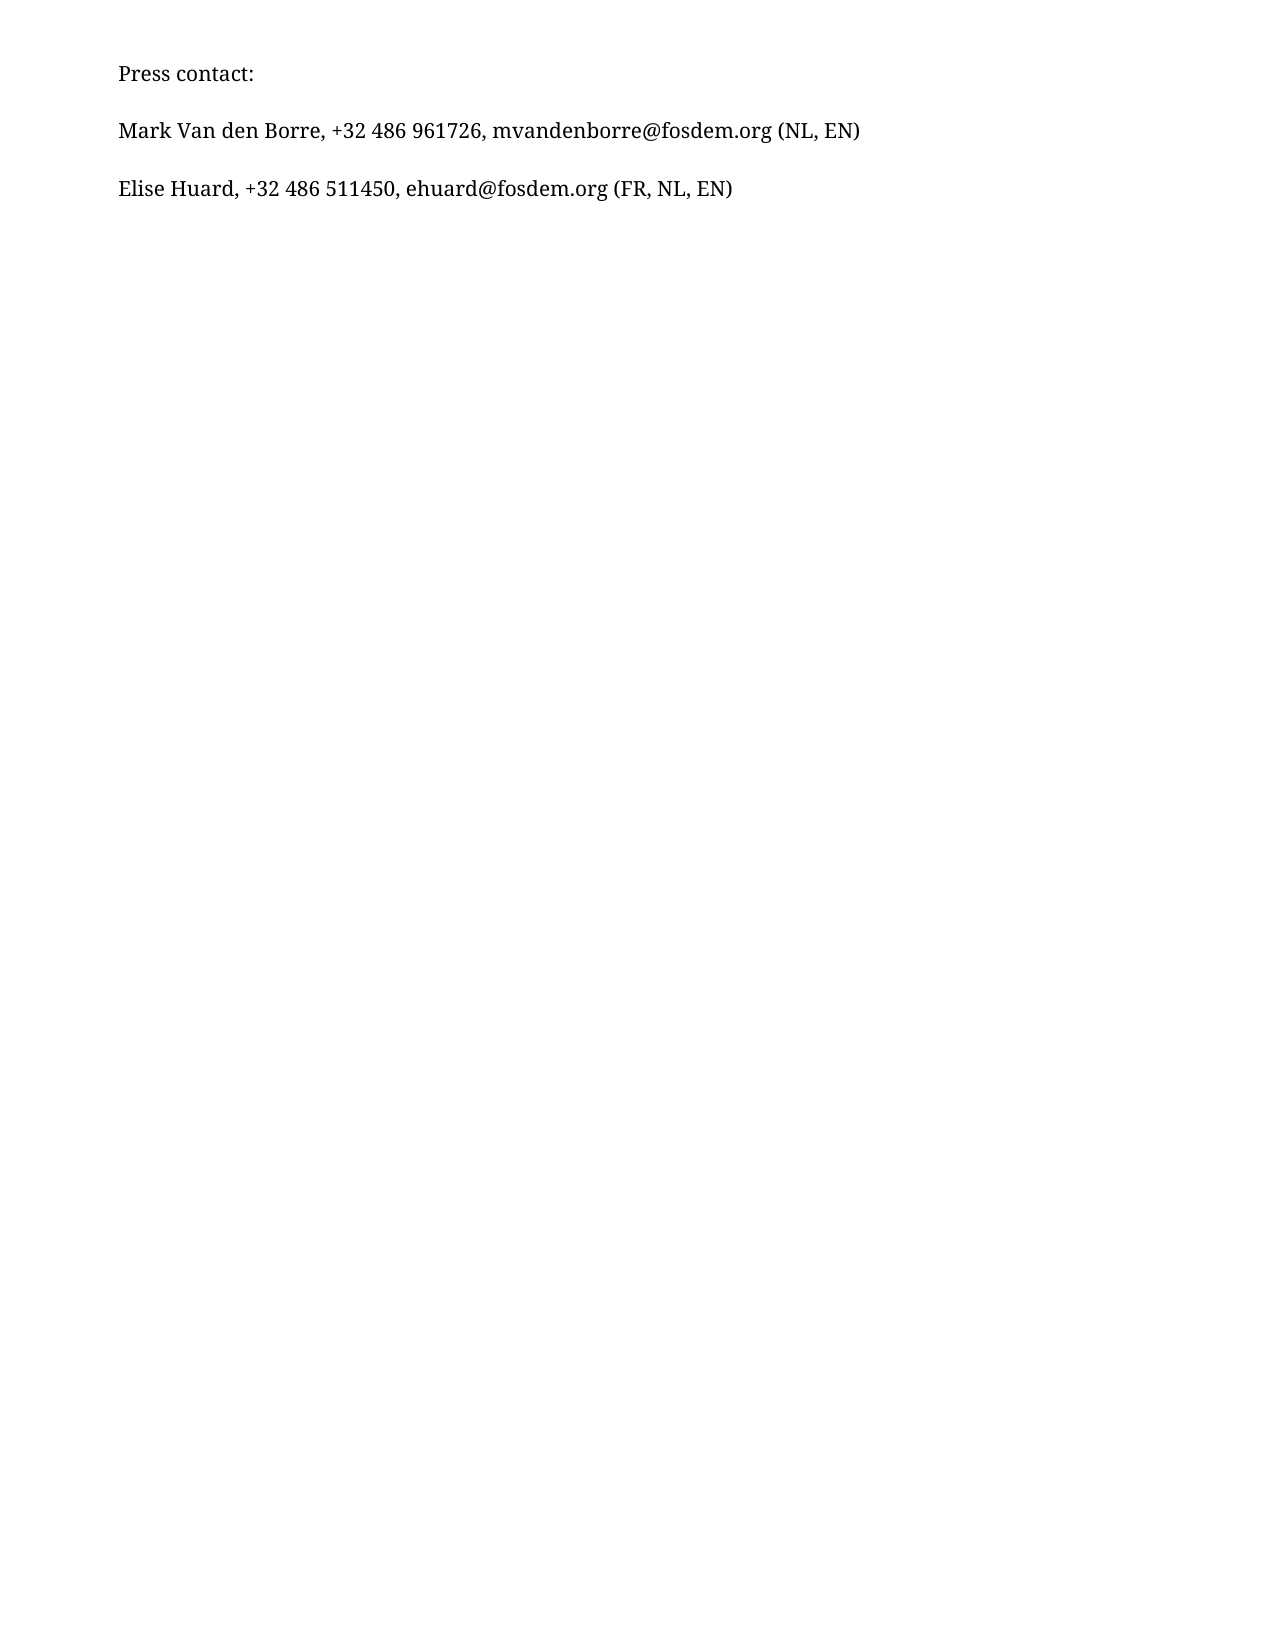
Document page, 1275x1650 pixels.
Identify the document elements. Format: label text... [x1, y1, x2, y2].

text Elise Huard, +32 486 511450, ehuard@fosdem.org (FR, NL, EN) [118, 174, 1216, 202]
text Press contact: Mark Van den Borre, +32 486 961726, mvandenborre@fosdem.org (NL, EN) [118, 59, 1216, 144]
